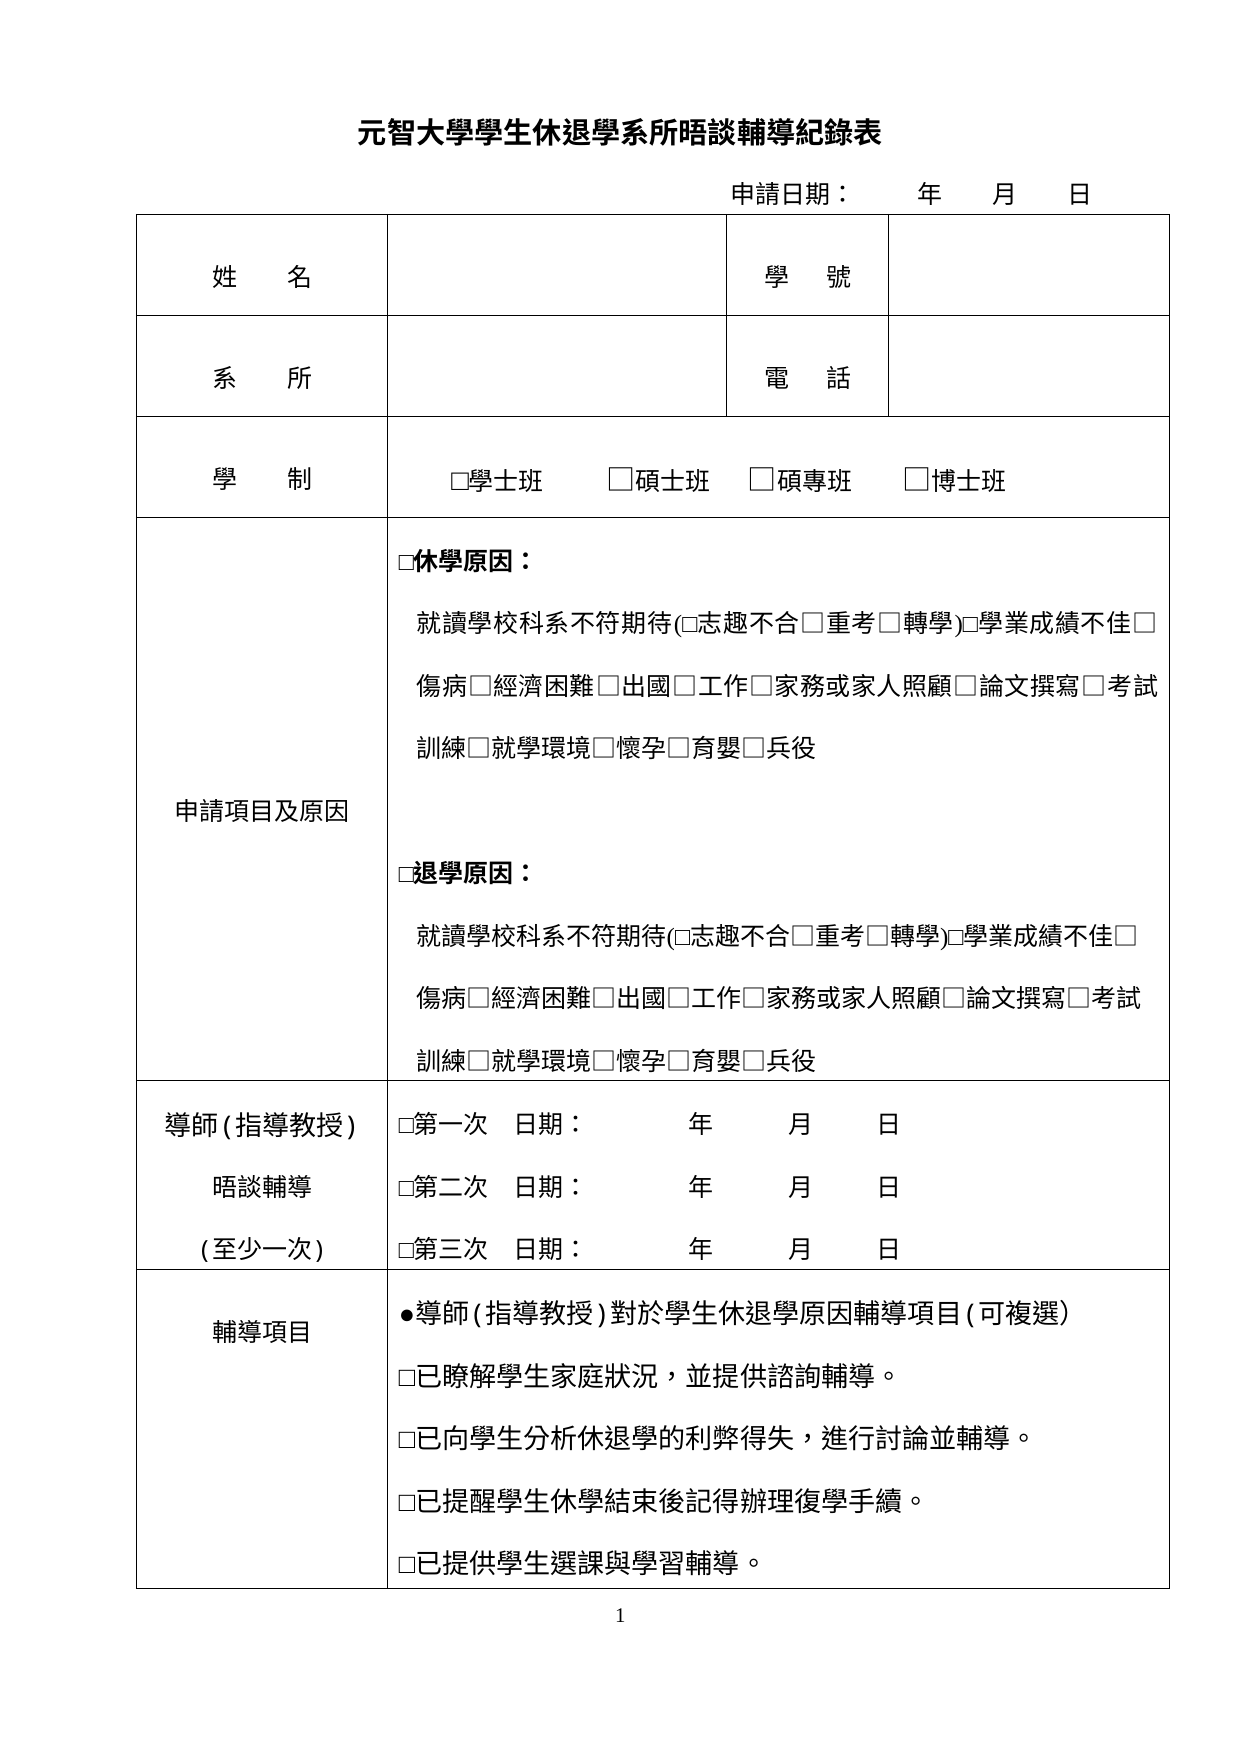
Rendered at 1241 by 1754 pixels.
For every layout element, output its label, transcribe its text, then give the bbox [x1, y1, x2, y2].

table_cell 學 制 [137, 417, 387, 517]
table_cell [388, 316, 726, 416]
table_header 學 號 [727, 215, 888, 315]
table_cell 電 話 [727, 316, 888, 416]
table_cell 系 所 [137, 316, 387, 416]
text 元智大學學生休退學系所晤談輔導紀錄表 [148, 89, 1092, 151]
text 申請日期： 年 月 日 [148, 151, 1092, 214]
table_cell 導師(指導教授) 晤談輔導 (至少一次) [137, 1081, 387, 1269]
table_header [889, 215, 1169, 315]
table_header 姓 名 [137, 215, 387, 315]
table_cell □休學原因： 就讀學校科系不符期待(□志趣不合□重考□轉學)□學業成績不佳□傷病□經濟困難□出國□工作□家務或家人照顧□論文撰寫□考試訓練□就學環境□懷孕□育嬰□兵役 □退學原因： 就讀學校科系不符期待(□志趣不合□重考□轉學)□學業成績不佳□傷病□經濟困難□出國□工作□家務或家人照顧□論文撰寫□考試訓練□就學環境□懷孕□育嬰□兵役 [388, 518, 1169, 1080]
table_cell 輔導項目 [137, 1270, 387, 1588]
table_cell □學士班 □碩士班 □碩專班 □博士班 [388, 417, 1169, 517]
table_cell [889, 316, 1169, 416]
table_cell 申請項目及原因 [137, 518, 387, 1080]
table_cell □第一次 日期： 年 月 日 □第二次 日期： 年 月 日 □第三次 日期： 年 月 日 [388, 1081, 1169, 1269]
table_header [388, 215, 726, 315]
table_cell ●導師(指導教授)對於學生休退學原因輔導項目(可複選） □已瞭解學生家庭狀況，並提供諮詢輔導。 □已向學生分析休退學的利弊得失，進行討論並輔導。 □已提醒學生休學結束後記得辦理復學手續。 □已提供學生選課與學習輔導。 [388, 1270, 1169, 1588]
